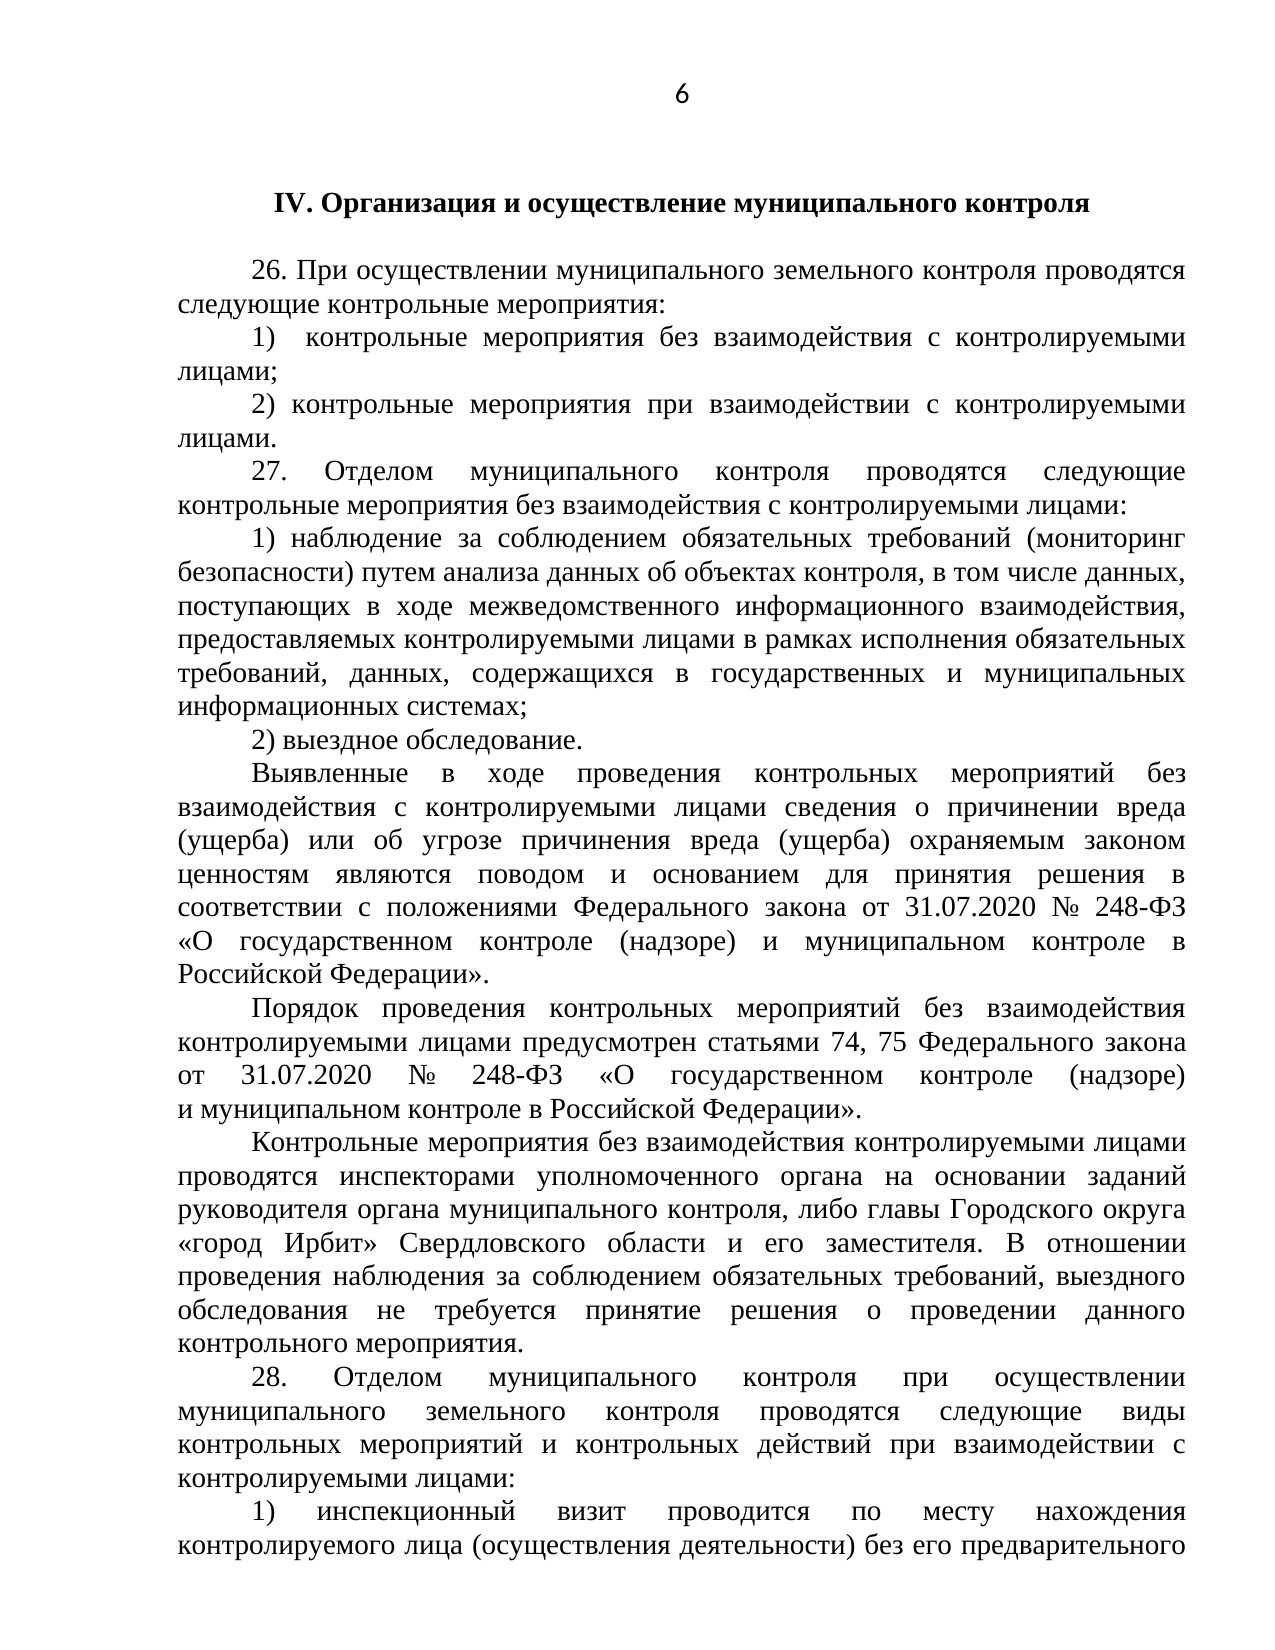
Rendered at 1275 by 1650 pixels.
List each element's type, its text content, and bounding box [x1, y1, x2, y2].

text 28. Отделом муниципального контроля при осуществлении муниципального земельного контроля проводятся следующие виды контрольных мероприятий и контрольных действий при взаимодействии с контролируемыми лицами: [177, 1359, 1186, 1493]
text 1) инспекционный визит проводится по месту нахождения контролируемого лица (осуществления деятельности) без его предварительного [177, 1493, 1186, 1560]
text 2) контрольные мероприятия при взаимодействии с контролируемыми лицами. [177, 386, 1186, 453]
text 1) контрольные мероприятия без взаимодействия с контролируемыми лицами; [177, 319, 1186, 386]
text Выявленные в ходе проведения контрольных мероприятий без взаимодействия с контролируемыми лицами сведения о причинении вреда (ущерба) или об угрозе причинения вреда (ущерба) охраняемым законом ценностям являются поводом и основанием для принятия решения в соответствии с положениями Федерального закона от 31.07.2020 № 248-ФЗ «О государственном контроле (надзоре) и муниципальном контроле в Российской Федерации». [177, 755, 1186, 990]
text Порядок проведения контрольных мероприятий без взаимодействия контролируемыми лицами предусмотрен статьями 74, 75 Федерального закона от 31.07.2020 № 248-ФЗ «О государственном контроле (надзоре) и муниципальном контроле в Российской Федерации». [177, 990, 1186, 1124]
text Контрольные мероприятия без взаимодействия контролируемыми лицами проводятся инспекторами уполномоченного органа на основании заданий руководителя органа муниципального контроля, либо главы Городского округа «город Ирбит» Свердловского области и его заместителя. В отношении проведения наблюдения за соблюдением обязательных требований, выездного обследования не требуется принятие решения о проведении данного контрольного мероприятия. [177, 1124, 1186, 1359]
text 26. При осуществлении муниципального земельного контроля проводятся следующие контрольные мероприятия: [177, 252, 1186, 319]
text 2) выездное обследование. [177, 722, 1186, 755]
text IV. Организация и осуществление муниципального контроля [177, 185, 1186, 219]
text 27. Отделом муниципального контроля проводятся следующие контрольные мероприятия без взаимодействия с контролируемыми лицами: [177, 453, 1186, 521]
text 1) наблюдение за соблюдением обязательных требований (мониторинг безопасности) путем анализа данных об объектах контроля, в том числе данных, поступающих в ходе межведомственного информационного взаимодействия, предоставляемых контролируемыми лицами в рамках исполнения обязательных требований, данных, содержащихся в государственных и муниципальных информационных системах; [177, 521, 1186, 722]
